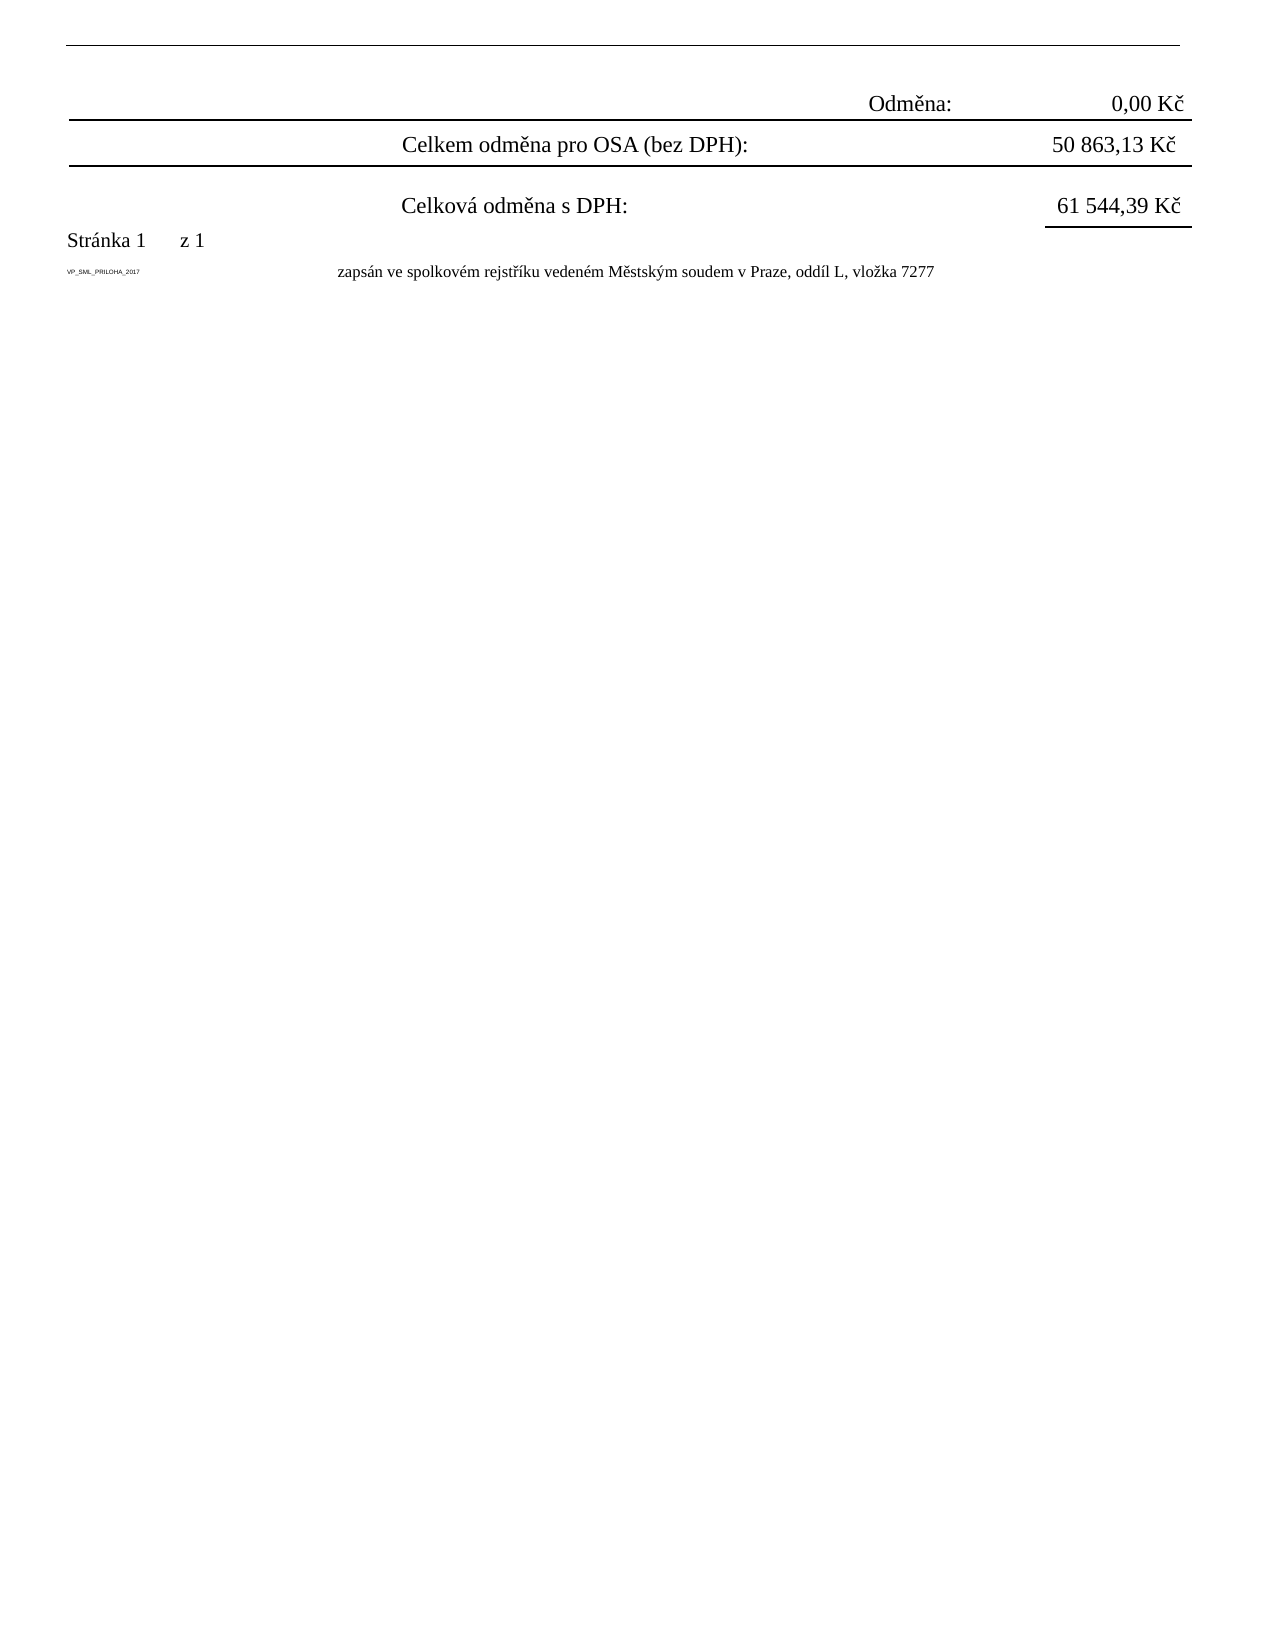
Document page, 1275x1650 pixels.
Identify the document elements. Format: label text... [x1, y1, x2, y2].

text VP_SML_PRILOHA_2017 zapsán ve spolkovém rejstříku vedeném Městským soudem v Praze, oddíl L, vložka 7277 [67, 261, 1184, 281]
table_header 50 863,13 Kč [1045, 121, 1192, 165]
table_header Celkem odměna pro OSA (bez DPH): [69, 121, 1045, 165]
text Stránka 1 z 1 [67, 228, 1184, 252]
table_cell Celková odměna s DPH: [69, 167, 1045, 226]
table_cell 61 544,39 Kč [1045, 167, 1192, 226]
text Odměna: 0,00 Kč [67, 89, 1186, 117]
